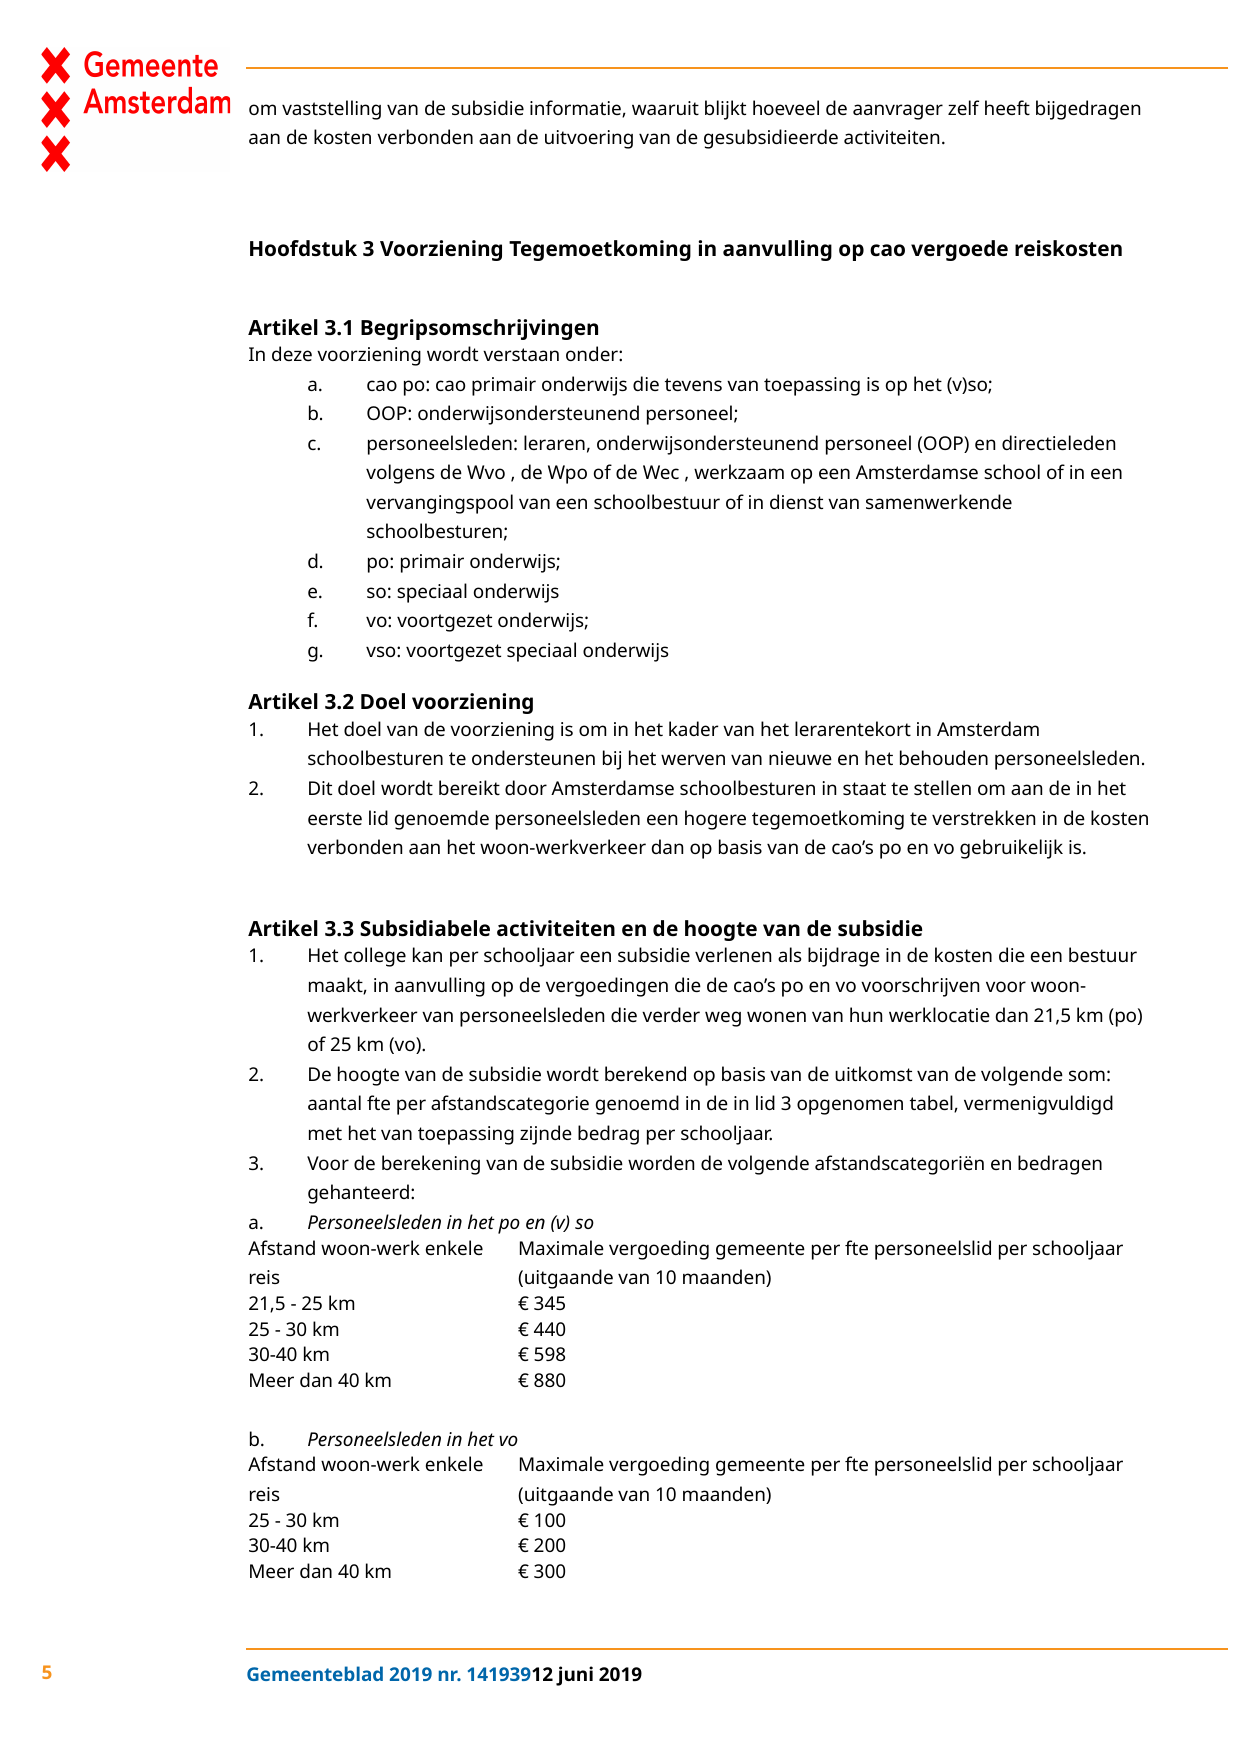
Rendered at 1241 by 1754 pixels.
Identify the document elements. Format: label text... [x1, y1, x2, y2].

list Het college kan per schooljaar een subsidie verlenen als bijdrage in de kosten die een bestuur maakt, in aanvulling op de vergoedingen die de cao’s po en vo voorschrijven voor woon-werkverkeer van personeelsleden die verder weg wonen van hun werklocatie dan 21,5 km (po) of 25 km (vo). [248, 943, 1152, 1057]
list De hoogte van de subsidie wordt berekend op basis van de uitkomst van de volgende som: aantal fte per afstandscategorie genoemd in de in lid 3 opgenomen tabel, vermenigvuldigd met het van toepassing zijnde bedrag per schooljaar. [248, 1061, 1152, 1146]
table_cell Meer dan 40 km [248, 1367, 518, 1393]
table_cell € 345 [518, 1290, 1152, 1316]
text Artikel 3.2 Doel voorziening [248, 687, 1152, 716]
table_cell € 100 [518, 1507, 1152, 1533]
text om vaststelling van de subsidie informatie, waaruit blijkt hoeveel de aanvrager zelf heeft bijgedragen aan de kosten verbonden aan de uitvoering van de gesubsidieerde activiteiten. [248, 95, 1152, 150]
table_header Personeelsleden in het vo [248, 1426, 1152, 1452]
table_cell € 598 [518, 1342, 1152, 1367]
text Hoofdstuk 3 Voorziening Tegemoetkoming in aanvulling op cao vergoede reiskosten [248, 234, 1152, 262]
list vo: voortgezet onderwijs; [307, 607, 1152, 633]
table_cell € 200 [518, 1533, 1152, 1558]
table_cell € 300 [518, 1559, 1152, 1584]
table_cell 25 - 30 km [248, 1507, 518, 1533]
table_cell Maximale vergoeding gemeente per fte personeelslid per schooljaar (uitgaande van 10 maanden) [518, 1235, 1152, 1290]
table_cell Afstand woon-werk enkele reis [248, 1452, 518, 1507]
picture [41, 47, 231, 172]
table_cell € 440 [518, 1316, 1152, 1342]
text In deze voorziening wordt verstaan onder: [248, 341, 1152, 367]
list Voor de berekening van de subsidie worden de volgende afstandscategoriën en bedragen gehanteerd: [248, 1150, 1152, 1205]
list cao po: cao primair onderwijs die tevens van toepassing is op het (v)so; [307, 371, 1152, 397]
table_cell Maximale vergoeding gemeente per fte personeelslid per schooljaar (uitgaande van 10 maanden) [518, 1452, 1152, 1507]
list OOP: onderwijsondersteunend personeel; [307, 400, 1152, 426]
table_cell Afstand woon-werk enkele reis [248, 1235, 518, 1290]
text Artikel 3.3 Subsidiabele activiteiten en de hoogte van de subsidie [248, 914, 1152, 943]
list Het doel van de voorziening is om in het kader van het lerarentekort in Amsterdam schoolbesturen te ondersteunen bij het werven van nieuwe en het behouden personeelsleden. [248, 716, 1152, 771]
table_cell Meer dan 40 km [248, 1559, 518, 1584]
list Dit doel wordt bereikt door Amsterdamse schoolbesturen in staat te stellen om aan de in het eerste lid genoemde personeelsleden een hogere tegemoetkoming te verstrekken in de kosten verbonden aan het woon-werkverkeer dan op basis van de cao’s po en vo gebruikelijk is. [248, 775, 1152, 860]
table_cell 21,5 - 25 km [248, 1290, 518, 1316]
table_cell € 880 [518, 1367, 1152, 1393]
text Artikel 3.1 Begripsomschrijvingen [248, 313, 1152, 341]
list personeelsleden: leraren, onderwijsondersteunend personeel (OOP) en directieleden volgens de Wvo , de Wpo of de Wec , werkzaam op een Amsterdamse school of in een vervangingspool van een schoolbestuur of in dienst van samenwerkende schoolbesturen; [307, 430, 1152, 544]
table_cell 30-40 km [248, 1533, 518, 1558]
list vso: voortgezet speciaal onderwijs [307, 637, 1152, 663]
table_header Personeelsleden in het po en (v) so [248, 1209, 1152, 1235]
table_cell 30-40 km [248, 1342, 518, 1367]
table_cell 25 - 30 km [248, 1316, 518, 1342]
list so: speciaal onderwijs [307, 578, 1152, 604]
list po: primair onderwijs; [307, 548, 1152, 574]
